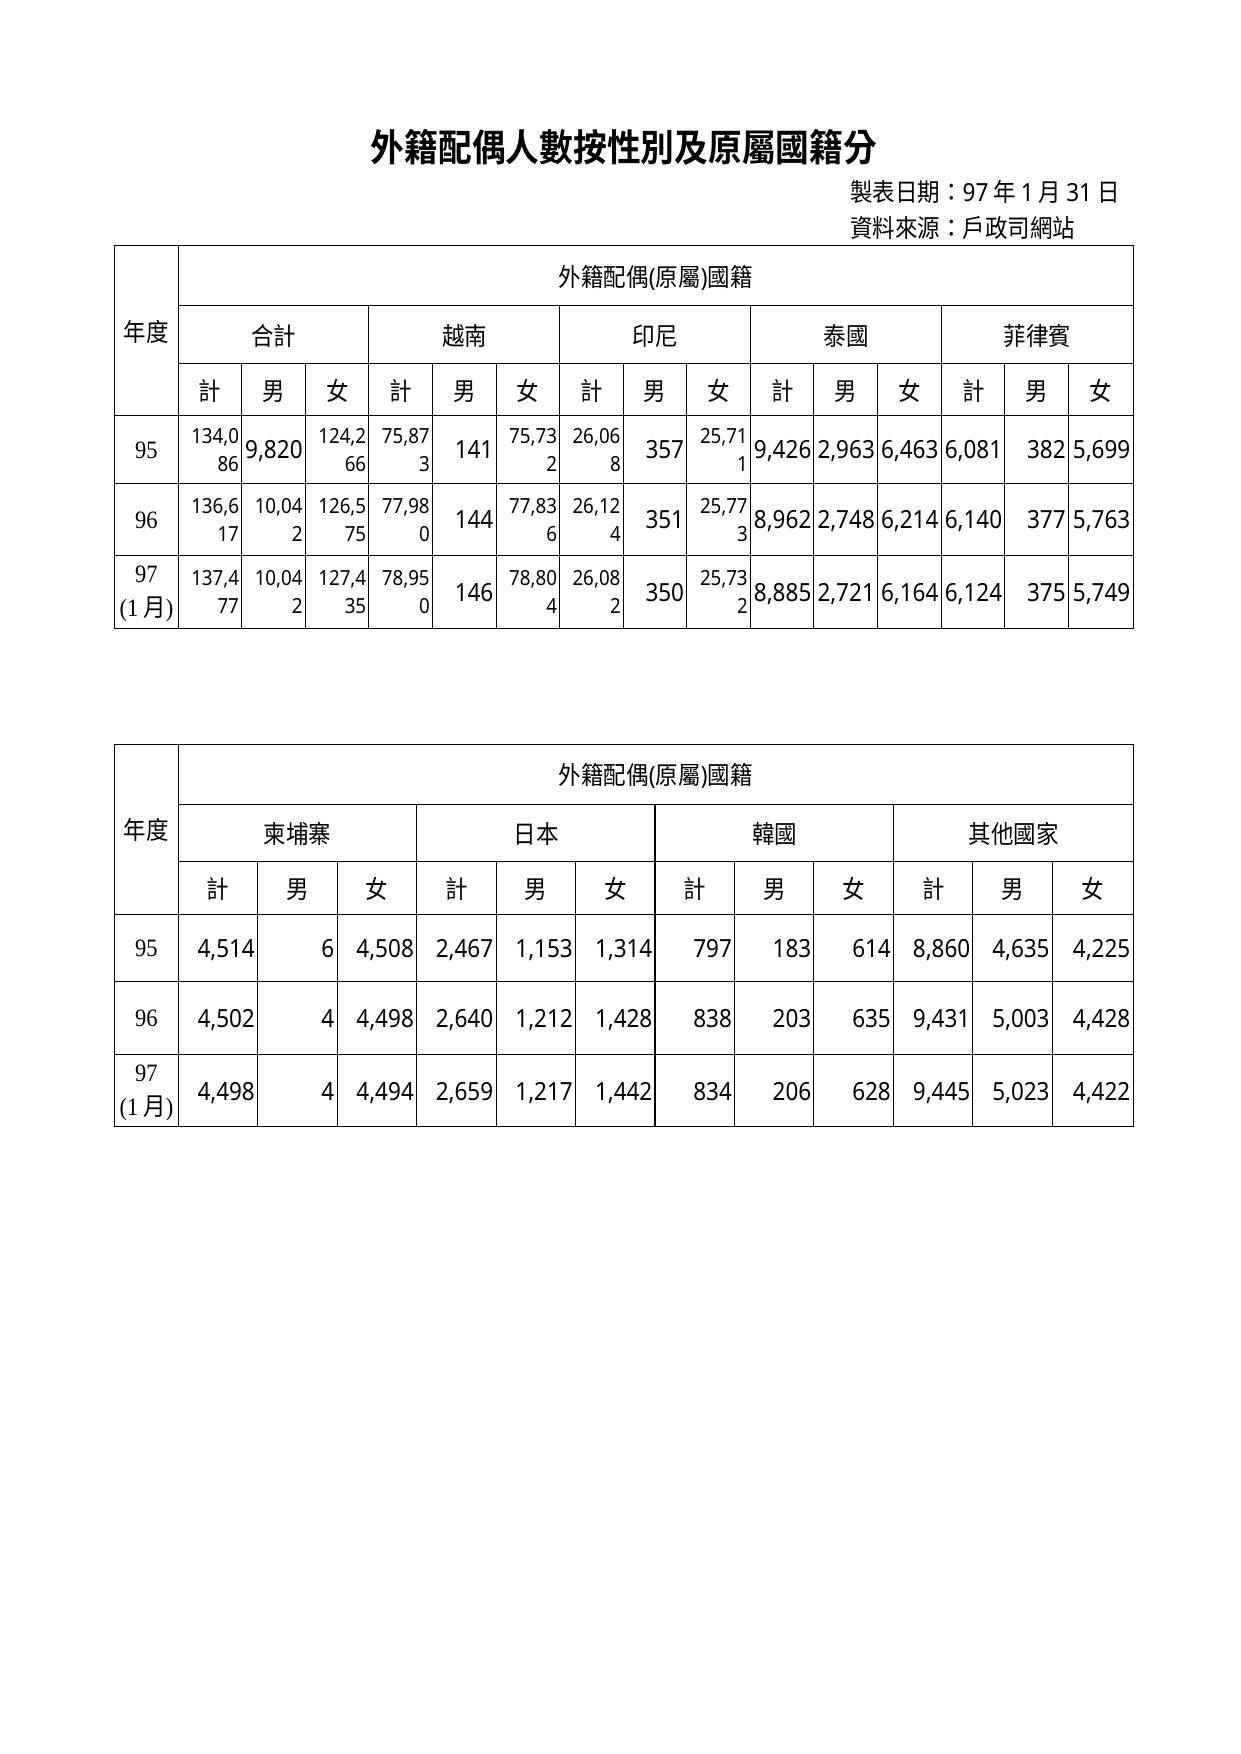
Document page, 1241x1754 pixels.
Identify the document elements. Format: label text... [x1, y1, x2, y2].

table_cell 計 [942, 364, 1004, 415]
table_cell 77,980 [369, 484, 432, 555]
table_cell 男 [735, 862, 813, 913]
table_cell 203 [735, 982, 813, 1053]
table_header 外籍配偶(原屬)國籍 [179, 745, 1133, 803]
table_cell 95 [115, 915, 178, 981]
table_cell 5,749 [1069, 556, 1133, 627]
table_cell 男 [624, 364, 686, 415]
table_cell 印尼 [560, 306, 750, 362]
table_cell 菲律賓 [942, 306, 1133, 362]
table_cell 4,428 [1053, 982, 1133, 1053]
table_cell 越南 [369, 306, 559, 362]
table_cell 10,042 [242, 484, 305, 555]
table_cell 78,950 [369, 556, 432, 627]
table_cell 635 [814, 982, 893, 1053]
table_cell 6,164 [878, 556, 941, 627]
table_cell 2,721 [814, 556, 877, 627]
table_cell 4,498 [338, 982, 416, 1053]
table_header 年度 [115, 745, 178, 913]
table_cell 合計 [179, 306, 368, 362]
table_cell 年度 [115, 246, 178, 415]
table_cell 男 [258, 862, 337, 913]
table_cell 6,124 [942, 556, 1004, 627]
table_cell 2,467 [417, 915, 496, 981]
table_cell 6,140 [942, 484, 1004, 555]
table_cell 144 [433, 484, 496, 555]
table_cell 2,963 [814, 416, 877, 482]
table_cell 9,820 [242, 416, 305, 482]
table_cell 6,081 [942, 416, 1004, 482]
table_cell 女 [576, 862, 654, 913]
table_cell 5,763 [1069, 484, 1133, 555]
table_cell 4,494 [338, 1055, 416, 1126]
table_cell 628 [814, 1055, 893, 1126]
table_cell 計 [369, 364, 432, 415]
table_cell 女 [1053, 862, 1133, 913]
table_cell 其他國家 [894, 805, 1133, 861]
table_cell 614 [814, 915, 893, 981]
table_cell 126,575 [306, 484, 368, 555]
table_cell 韓國 [656, 805, 893, 861]
table_cell 2,659 [417, 1055, 496, 1126]
table_cell 計 [894, 862, 972, 913]
table_cell 127,435 [306, 556, 368, 627]
table_cell 25,711 [687, 416, 750, 482]
table_cell 4,422 [1053, 1055, 1133, 1126]
table_cell 9,431 [894, 982, 972, 1053]
table_cell 女 [687, 364, 750, 415]
table_cell 計 [179, 862, 257, 913]
table_cell 女 [1069, 364, 1133, 415]
table_cell 男 [973, 862, 1052, 913]
table_cell 10,042 [242, 556, 305, 627]
table_cell 計 [656, 862, 734, 913]
table_cell 1,314 [576, 915, 654, 981]
table_cell 5,699 [1069, 416, 1133, 482]
table_cell 1,217 [497, 1055, 575, 1126]
table_cell 女 [306, 364, 368, 415]
table_cell 25,773 [687, 484, 750, 555]
table_cell 26,068 [560, 416, 623, 482]
table_cell 計 [751, 364, 813, 415]
table_cell 男 [814, 364, 877, 415]
table_cell 206 [735, 1055, 813, 1126]
table_cell 351 [624, 484, 686, 555]
table_cell 2,748 [814, 484, 877, 555]
table_cell 2,640 [417, 982, 496, 1053]
table_cell 男 [1005, 364, 1068, 415]
table_cell 1,153 [497, 915, 575, 981]
table_cell 4,498 [179, 1055, 257, 1126]
table_cell 計 [560, 364, 623, 415]
table_cell 女 [338, 862, 416, 913]
table_cell 95 [115, 416, 178, 482]
table_cell 375 [1005, 556, 1068, 627]
table_cell 183 [735, 915, 813, 981]
table_cell 26,124 [560, 484, 623, 555]
table_cell 女 [878, 364, 941, 415]
table_cell 6 [258, 915, 337, 981]
table_cell 136,617 [179, 484, 241, 555]
table_cell [115, 173, 847, 245]
table_cell 計 [417, 862, 496, 913]
table_cell 泰國 [751, 306, 941, 362]
table_cell 5,023 [973, 1055, 1052, 1126]
table_cell 838 [656, 982, 734, 1053]
table_cell 外籍配偶(原屬)國籍 [179, 246, 1133, 305]
table_cell 8,885 [751, 556, 813, 627]
table_cell 797 [656, 915, 734, 981]
table_cell 4 [258, 982, 337, 1053]
table_cell 25,732 [687, 556, 750, 627]
table_cell 4,225 [1053, 915, 1133, 981]
table_cell 男 [433, 364, 496, 415]
table_cell 357 [624, 416, 686, 482]
table_cell 8,860 [894, 915, 972, 981]
table_cell 日本 [417, 805, 654, 861]
table_cell 97 (1月) [115, 556, 178, 627]
table_cell 78,804 [497, 556, 559, 627]
table_cell 計 [179, 364, 241, 415]
table_cell 4,635 [973, 915, 1052, 981]
table_cell 9,445 [894, 1055, 972, 1126]
table_cell 男 [497, 862, 575, 913]
table_cell 77,836 [497, 484, 559, 555]
table_cell 26,082 [560, 556, 623, 627]
table_cell 9,426 [751, 416, 813, 482]
table_cell 96 [115, 484, 178, 555]
table_cell 5,003 [973, 982, 1052, 1053]
table_cell 女 [497, 364, 559, 415]
table_cell 柬埔寨 [179, 805, 416, 861]
table_cell 男 [242, 364, 305, 415]
table_cell 4,502 [179, 982, 257, 1053]
table_cell 97 (1月) [115, 1055, 178, 1126]
table_cell 75,732 [497, 416, 559, 482]
table_cell 124,266 [306, 416, 368, 482]
table_cell 834 [656, 1055, 734, 1126]
table_cell 1,212 [497, 982, 575, 1053]
table_cell 1,428 [576, 982, 654, 1053]
table_cell 137,477 [179, 556, 241, 627]
table_cell 146 [433, 556, 496, 627]
table_cell 製表日期：97年1月31日 資料來源：戶政司網站 [847, 173, 1133, 245]
table_cell 134,086 [179, 416, 241, 482]
table_cell 4,508 [338, 915, 416, 981]
table_cell 75,873 [369, 416, 432, 482]
table_header 外籍配偶人數按性別及原屬國籍分 [115, 118, 1133, 172]
table_cell 96 [115, 982, 178, 1053]
table_cell 6,214 [878, 484, 941, 555]
table_cell 382 [1005, 416, 1068, 482]
table_cell 4,514 [179, 915, 257, 981]
table_cell 8,962 [751, 484, 813, 555]
table_cell 377 [1005, 484, 1068, 555]
table_cell 350 [624, 556, 686, 627]
table_cell 4 [258, 1055, 337, 1126]
table_cell 1,442 [576, 1055, 654, 1126]
table_cell 6,463 [878, 416, 941, 482]
table_cell 141 [433, 416, 496, 482]
table_cell 女 [814, 862, 893, 913]
